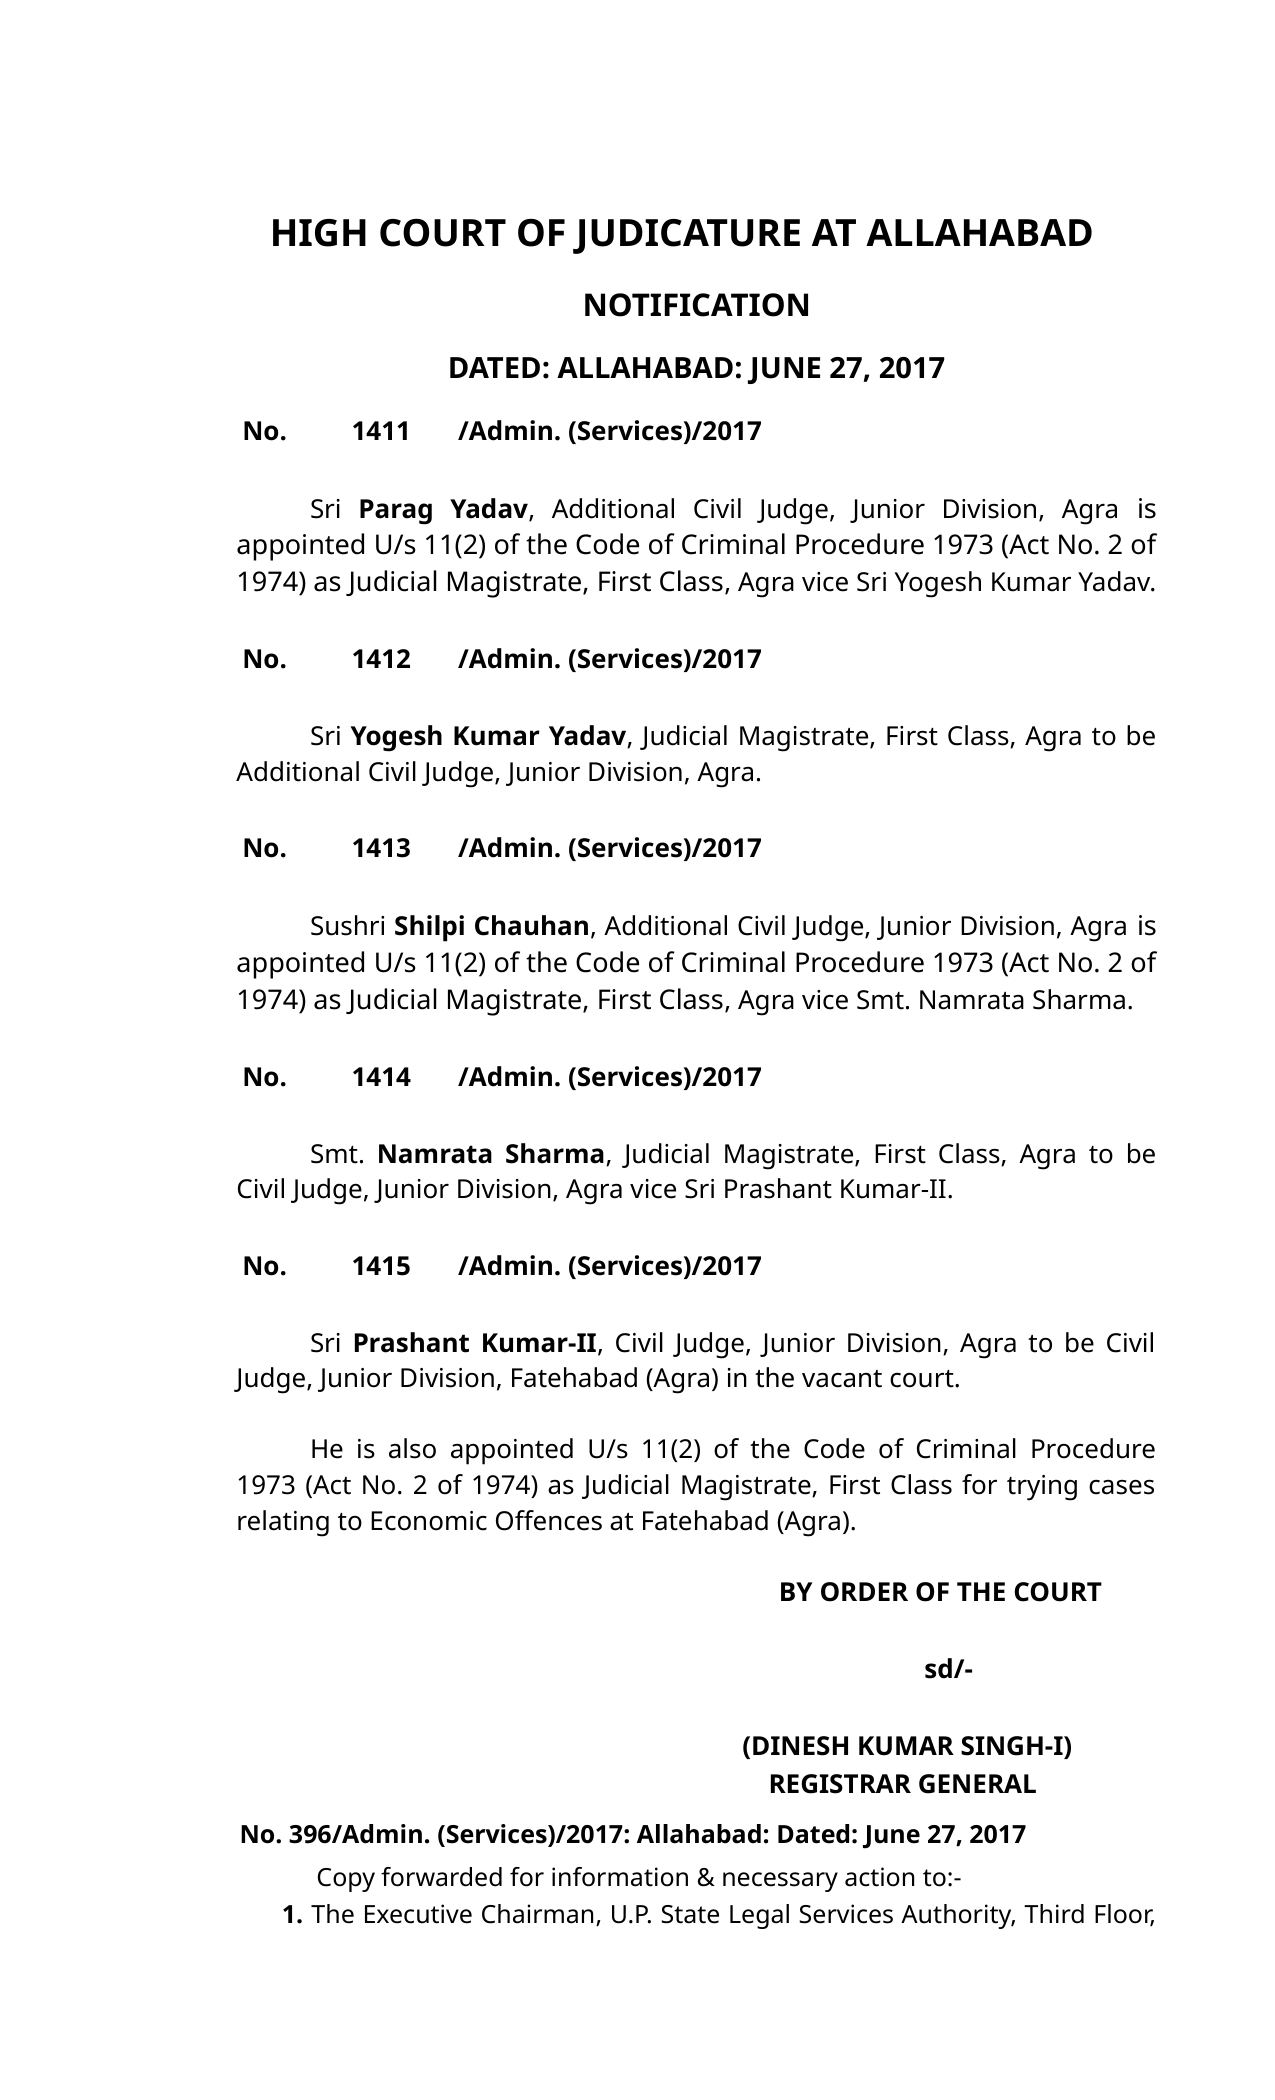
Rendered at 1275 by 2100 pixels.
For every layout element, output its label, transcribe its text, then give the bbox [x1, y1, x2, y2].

text (DINESH KUMAR SINGH-I) [390, 1727, 1159, 1763]
text He is also appointed U/s 11(2) of the Code of Criminal Procedure 1973 (Act No. 2 of 1974) as Judicial Magistrate, First Class for trying cases relating to Economic Offences at Fatehabad (Agra). [236, 1431, 1157, 1538]
table_header 1411 [310, 407, 452, 453]
text REGISTRAR GENERAL [390, 1766, 1159, 1801]
table_header /Admin. (Services)/2017 [452, 407, 795, 453]
text BY ORDER OF THE COURT [236, 1573, 1157, 1609]
list The Executive Chairman, U.P. State Legal Services Authority, Third Floor, [282, 1896, 1157, 1931]
table_header 1412 [310, 635, 452, 682]
table_header No. [236, 1242, 310, 1289]
table_header /Admin. (Services)/2017 [452, 1053, 795, 1100]
table_header No. [236, 824, 310, 871]
text Sri Parag Yadav, Additional Civil Judge, Junior Division, Agra is appointed U/s 11(2) of the Code of Criminal Procedure 1973 (Act No. 2 of 1974) as Judicial Magistrate, First Class, Agra vice Sri Yogesh Kumar Yadav. [236, 489, 1157, 600]
table_header 1415 [310, 1242, 452, 1289]
text sd/- [761, 1650, 1157, 1686]
table_header 1414 [310, 1053, 452, 1100]
text Smt. Namrata Sharma, Judicial Magistrate, First Class, Agra to be Civil Judge, Junior Division, Agra vice Sri Prashant Kumar-II. [236, 1135, 1157, 1206]
table_header /Admin. (Services)/2017 [452, 1242, 795, 1289]
text Sushri Shilpi Chauhan, Additional Civil Judge, Junior Division, Agra is appointed U/s 11(2) of the Code of Criminal Procedure 1973 (Act No. 2 of 1974) as Judicial Magistrate, First Class, Agra vice Smt. Namrata Sharma. [236, 907, 1157, 1017]
table_header /Admin. (Services)/2017 [452, 635, 795, 682]
text Sri Yogesh Kumar Yadav, Judicial Magistrate, First Class, Agra to be Additional Civil Judge, Junior Division, Agra. [236, 718, 1157, 789]
table_header No. [236, 635, 310, 682]
table_header No. [236, 1053, 310, 1100]
table_header 1413 [310, 824, 452, 871]
text Copy forwarded for information & necessary action to:- [236, 1859, 1157, 1893]
text Sri Prashant Kumar-II, Civil Judge, Junior Division, Agra to be Civil Judge, Junior Division, Fatehabad (Agra) in the vacant court. [236, 1324, 1157, 1396]
text No. 396/Admin. (Services)/2017: Allahabad: Dated: June 27, 2017 [239, 1816, 1157, 1850]
subtitle DATED: ALLAHABAD: JUNE 27, 2017 [236, 347, 1157, 387]
table_header No. [236, 407, 310, 453]
subtitle NOTIFICATION [236, 283, 1157, 326]
title HIGH COURT OF JUDICATURE AT ALLAHABAD [161, 207, 1202, 258]
table_header /Admin. (Services)/2017 [452, 824, 795, 871]
